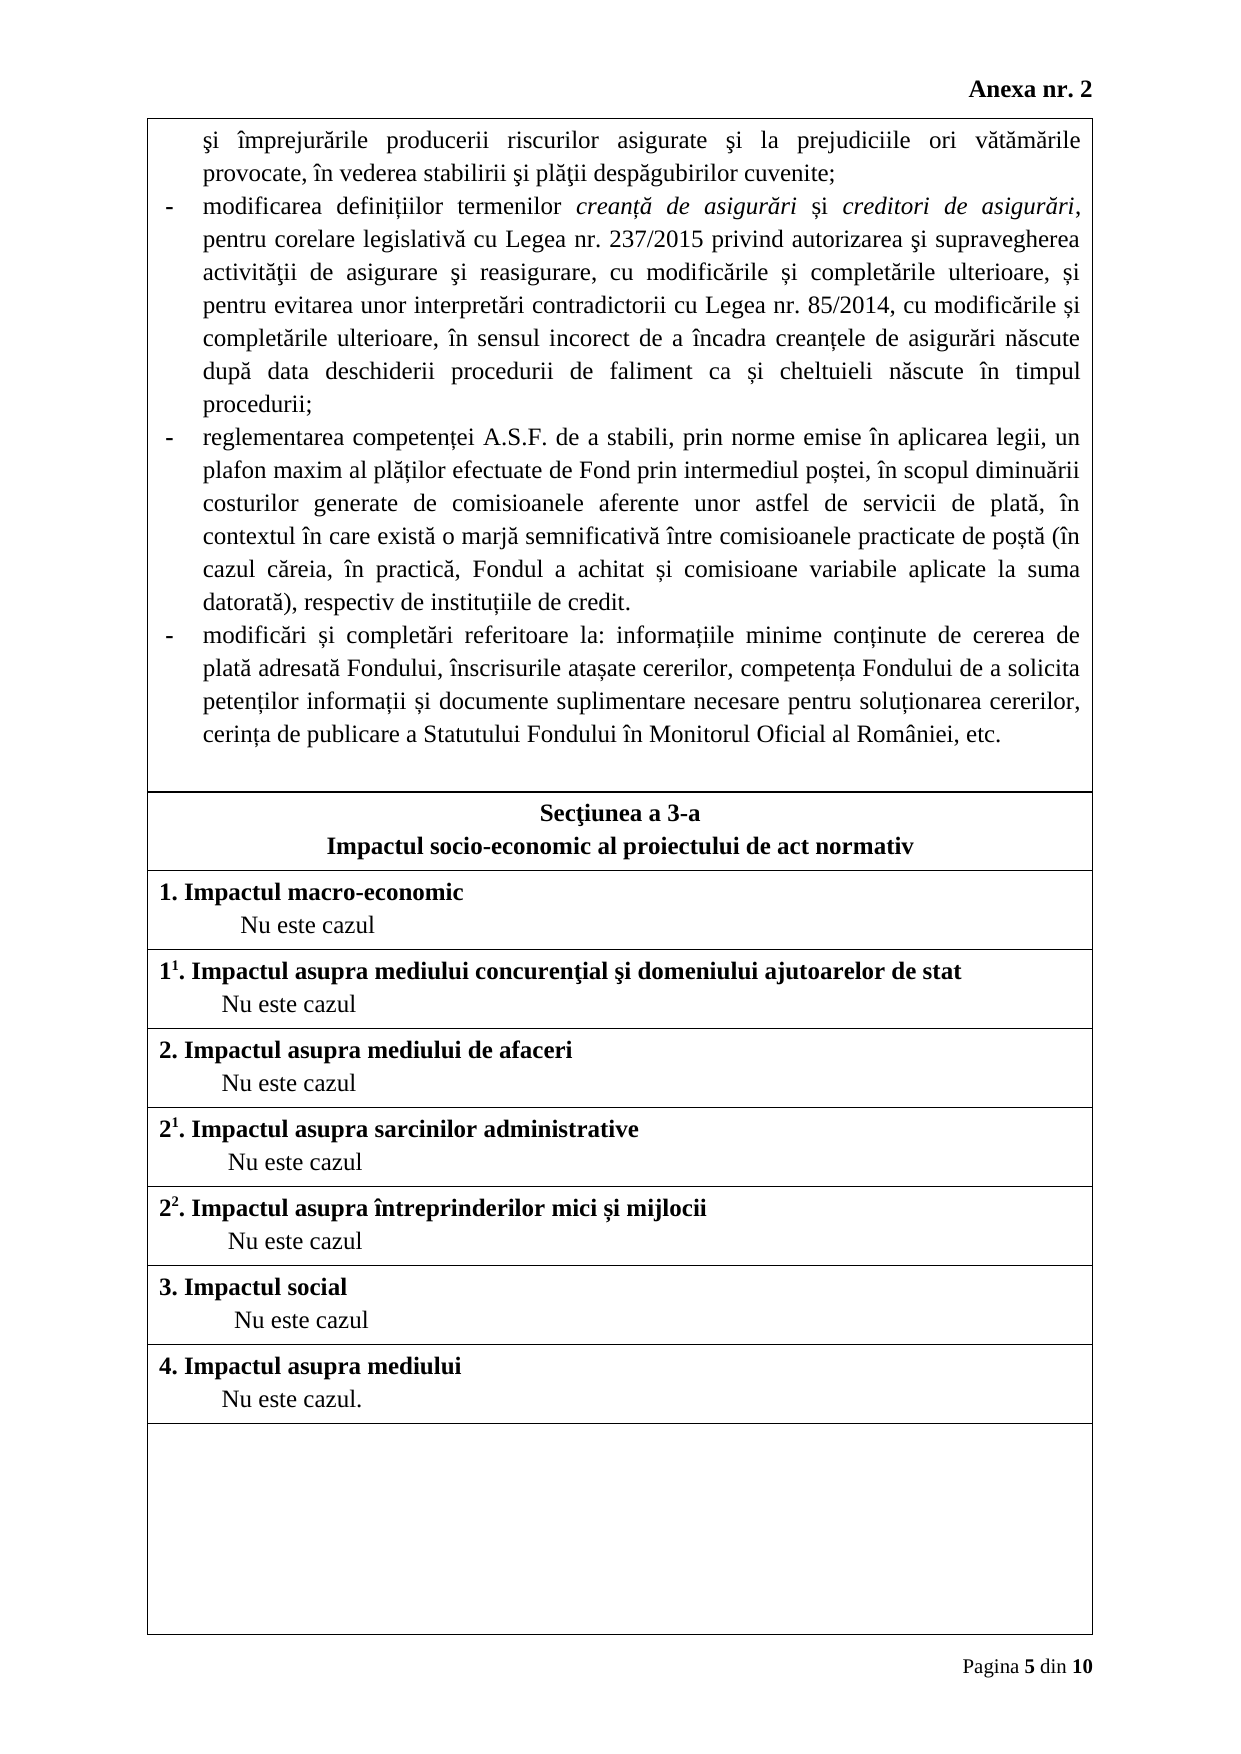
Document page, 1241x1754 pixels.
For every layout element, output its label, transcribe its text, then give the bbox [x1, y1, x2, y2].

table_cell [148, 1424, 1092, 1634]
table_cell 1. Impactul macro-economic Nu este cazul [148, 871, 1092, 949]
table_cell 3. Impactul social Nu este cazul [148, 1266, 1092, 1344]
table_cell 22. Impactul asupra întreprinderilor mici și mijlocii Nu este cazul [148, 1187, 1092, 1265]
table_cell şi împrejurările producerii riscurilor asigurate şi la prejudiciile ori vătămările provocate, în vederea stabilirii şi plăţii despăgubirilor cuvenite; modificarea definițiilor termenilor creanță de asigurări și creditori de asigurări, pentru corelare legislativă cu Legea nr. 237/2015 privind autorizarea şi supravegherea activităţii de asigurare şi reasigurare, cu modificările și completările ulterioare, și pentru evitarea unor interpretări contradictorii cu Legea nr. 85/2014, cu modificările și completările ulterioare, în sensul incorect de a încadra creanțele de asigurări născute după data deschiderii procedurii de faliment ca și cheltuieli născute în timpul procedurii; reglementarea competenței A.S.F. de a stabili, prin norme emise în aplicarea legii, un plafon maxim al plăților efectuate de Fond prin intermediul poștei, în scopul diminuării costurilor generate de comisioanele aferente unor astfel de servicii de plată, în contextul în care există o marjă semnificativă între comisioanele practicate de poștă (în cazul căreia, în practică, Fondul a achitat și comisioane variabile aplicate la suma datorată), respectiv de instituțiile de credit. modificări și completări referitoare la: informațiile minime conținute de cererea de plată adresată Fondului, înscrisurile atașate cererilor, competența Fondului de a solicita petenților informații și documente suplimentare necesare pentru soluționarea cererilor, cerința de publicare a Statutului Fondului în Monitorul Oficial al României, etc. [148, 119, 1092, 791]
table_cell Secţiunea a 3-a Impactul socio-economic al proiectului de act normativ [148, 793, 1092, 870]
table_cell 2. Impactul asupra mediului de afaceri Nu este cazul [148, 1029, 1092, 1107]
table_cell 4. Impactul asupra mediului Nu este cazul. [148, 1345, 1092, 1423]
table_cell 11. Impactul asupra mediului concurenţial şi domeniului ajutoarelor de stat Nu este cazul [148, 950, 1092, 1028]
table_cell 21. Impactul asupra sarcinilor administrative Nu este cazul [148, 1108, 1092, 1186]
